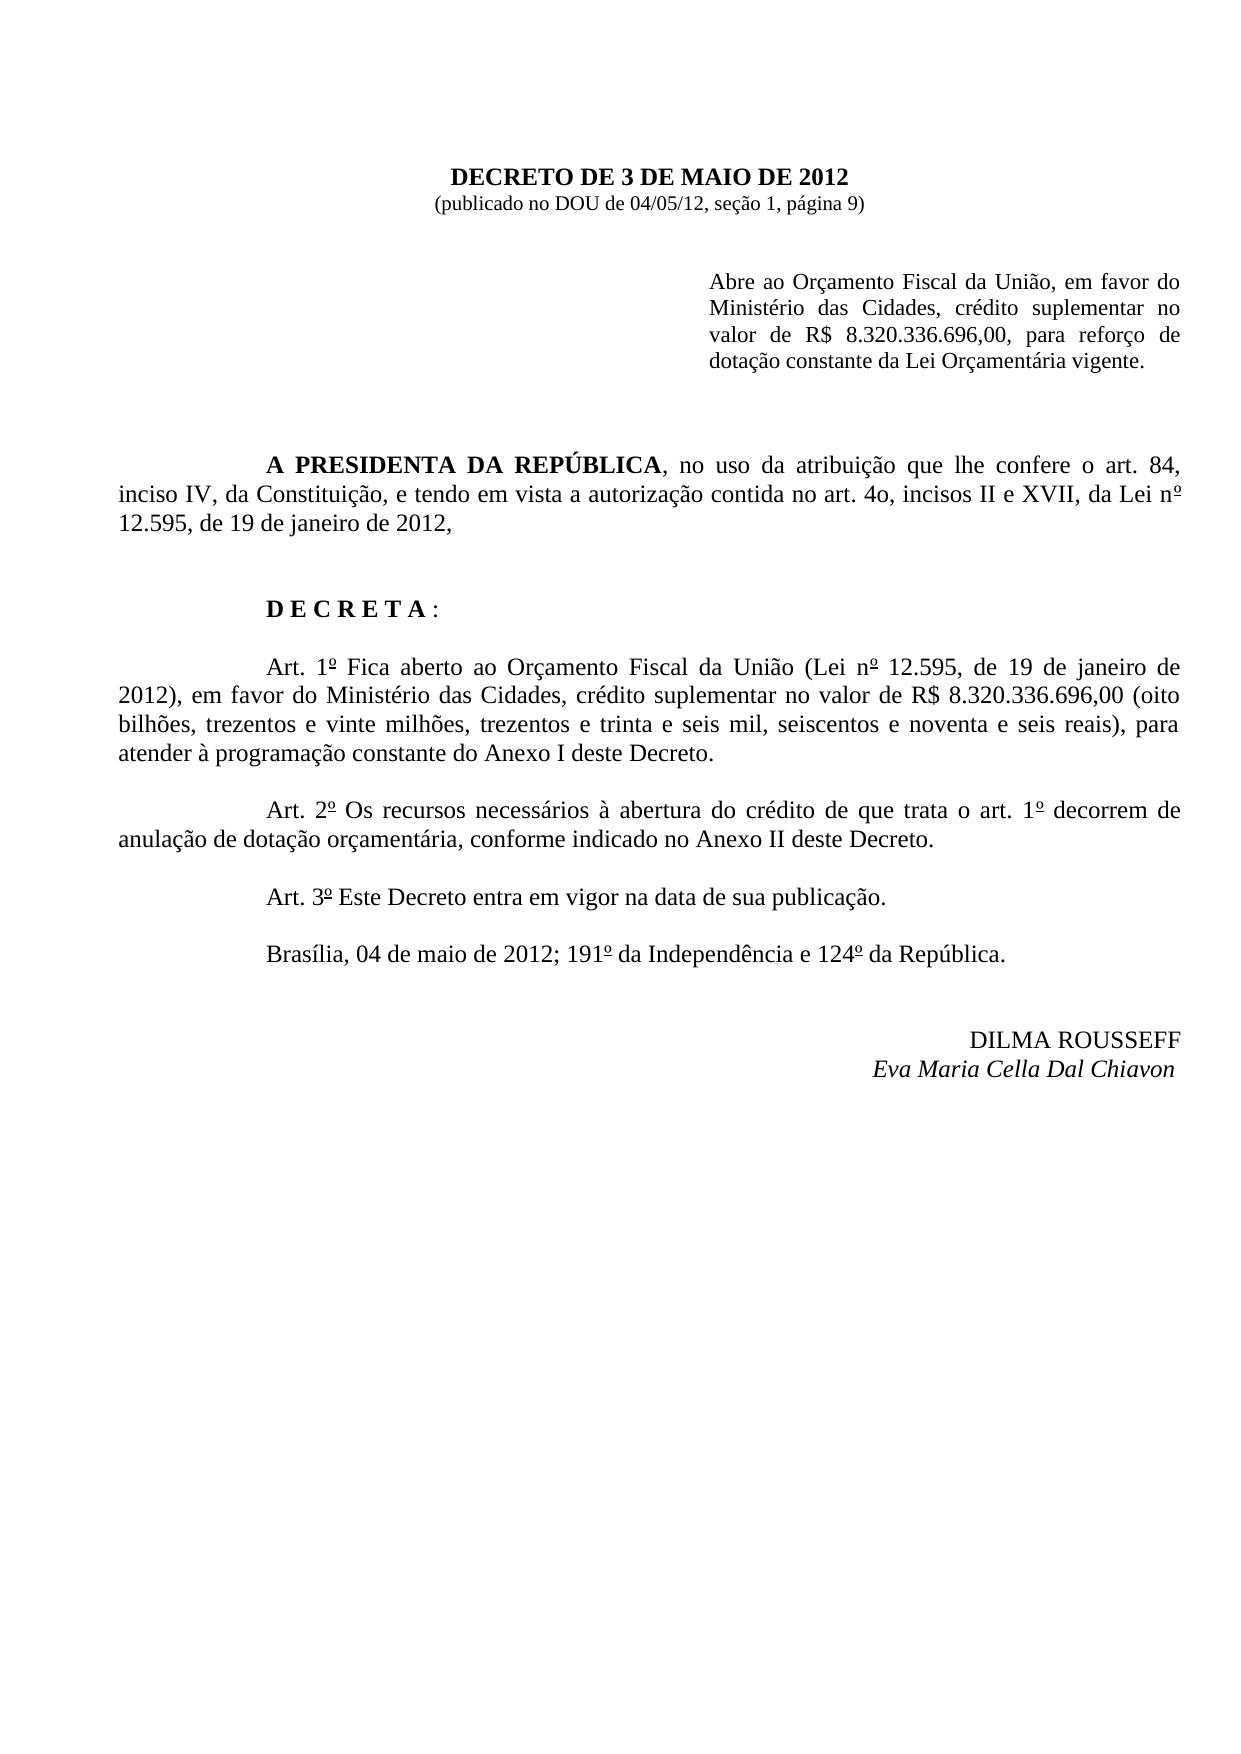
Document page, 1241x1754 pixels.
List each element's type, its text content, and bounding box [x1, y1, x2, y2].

text Art. 1º Fica aberto ao Orçamento Fiscal da União (Lei nº 12.595, de 19 de janeiro de 2012), em favor do Ministério das Cidades, crédito suplementar no valor de R$ 8.320.336.696,00 (oito bilhões, trezentos e vinte milhões, trezentos e trinta e seis mil, seiscentos e noventa e seis reais), para atender à programação constante do Anexo I deste Decreto. [118, 652, 1181, 767]
text DECRETO DE 3 DE MAIO DE 2012 [118, 162, 1181, 191]
text (publicado no DOU de 04/05/12, seção 1, página 9) [118, 191, 1181, 215]
text A PRESIDENTA DA REPÚBLICA, no uso da atribuição que lhe confere o art. 84, inciso IV, da Constituição, e tendo em vista a autorização contida no art. 4o, incisos II e XVII, da Lei nº 12.595, de 19 de janeiro de 2012, [118, 450, 1181, 537]
text Brasília, 04 de maio de 2012; 191º da Independência e 124º da República. [118, 939, 1181, 968]
text Art. 3º Este Decreto entra em vigor na data de sua publicação. [118, 882, 1181, 910]
text Abre ao Orçamento Fiscal da União, em favor do Ministério das Cidades, crédito suplementar no valor de R$ 8.320.336.696,00, para reforço de dotação constante da Lei Orçamentária vigente. [709, 268, 1181, 373]
text Art. 2º Os recursos necessários à abertura do crédito de que trata o art. 1º decorrem de anulação de dotação orçamentária, conforme indicado no Anexo II deste Decreto. [118, 795, 1181, 853]
text DILMA ROUSSEFF [118, 1025, 1181, 1054]
text Eva Maria Cella Dal Chiavon [118, 1054, 1181, 1083]
text D E C R E T A : [118, 594, 1181, 623]
